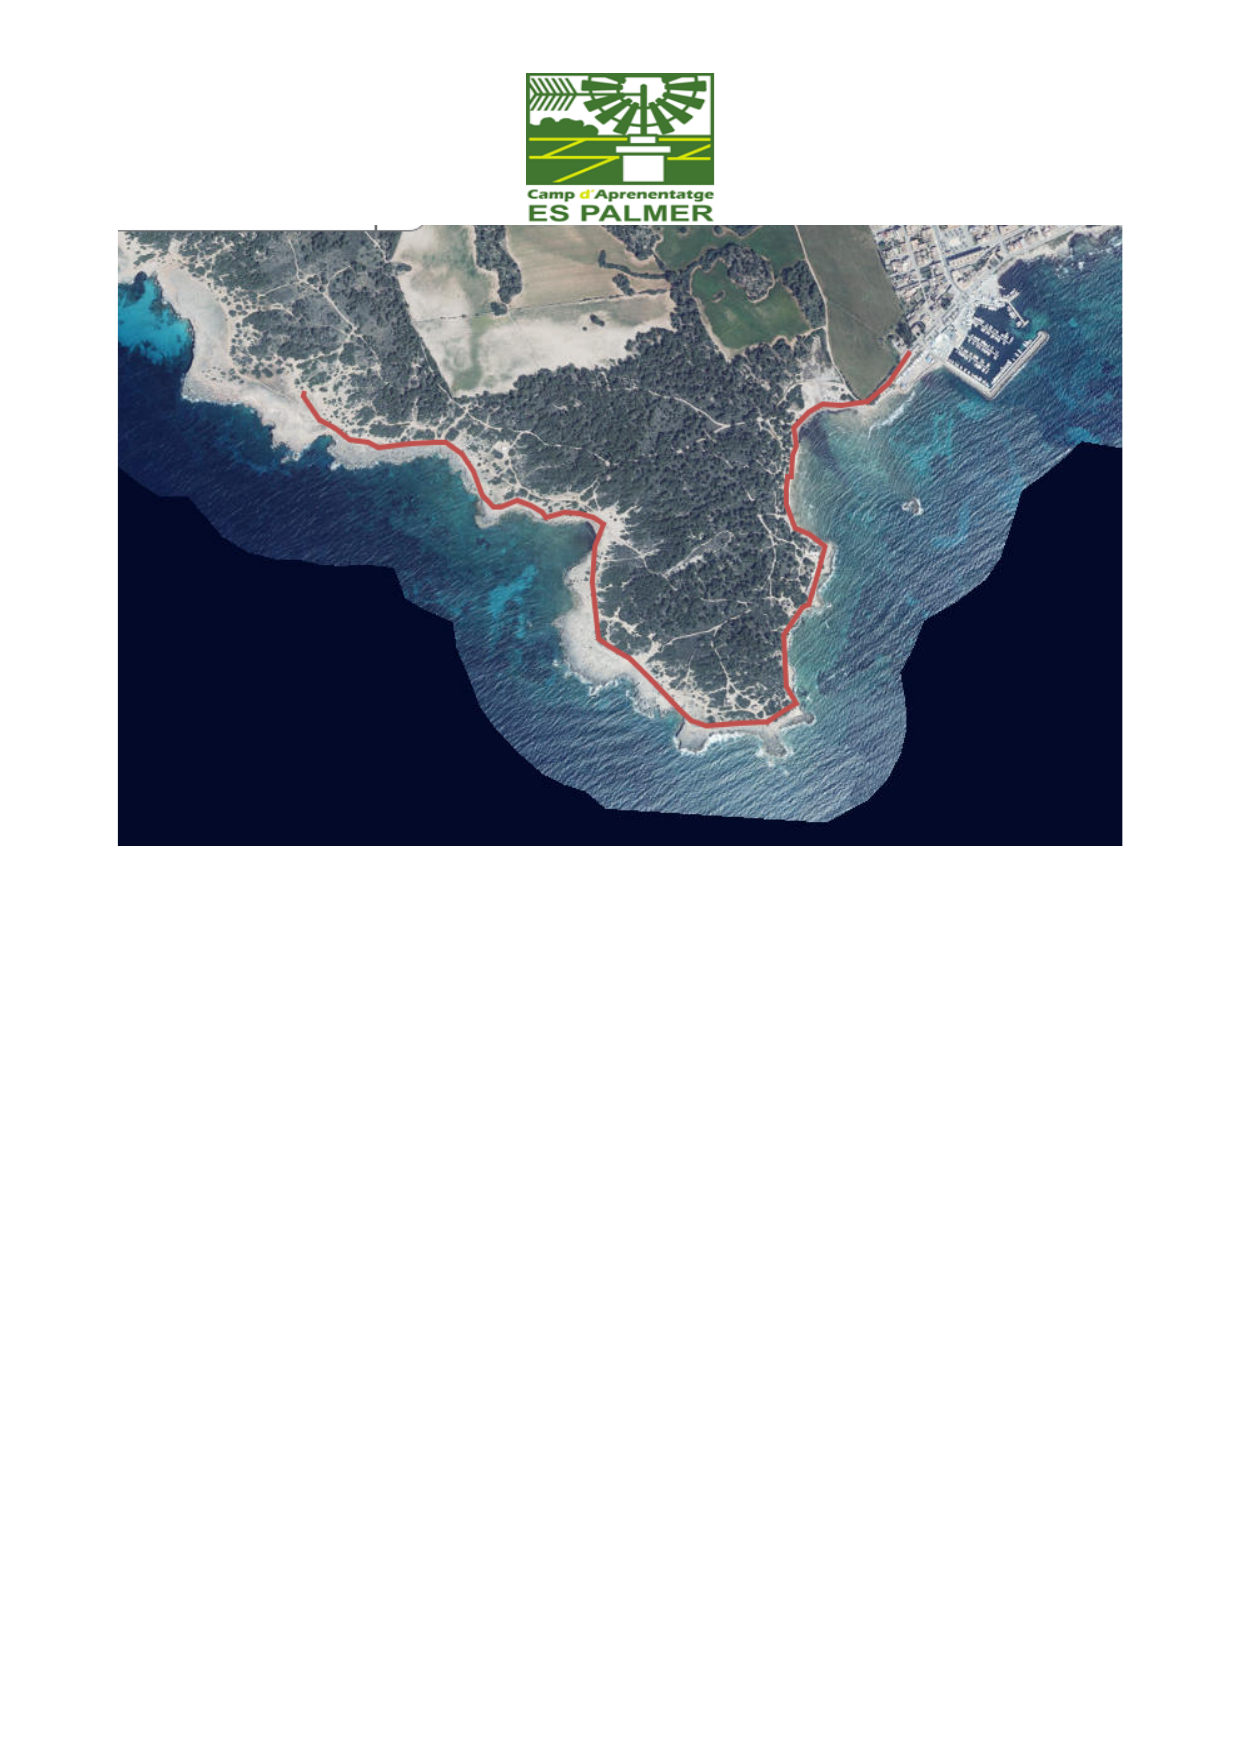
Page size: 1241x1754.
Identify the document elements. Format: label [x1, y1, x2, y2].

picture [117, 73, 1123, 846]
